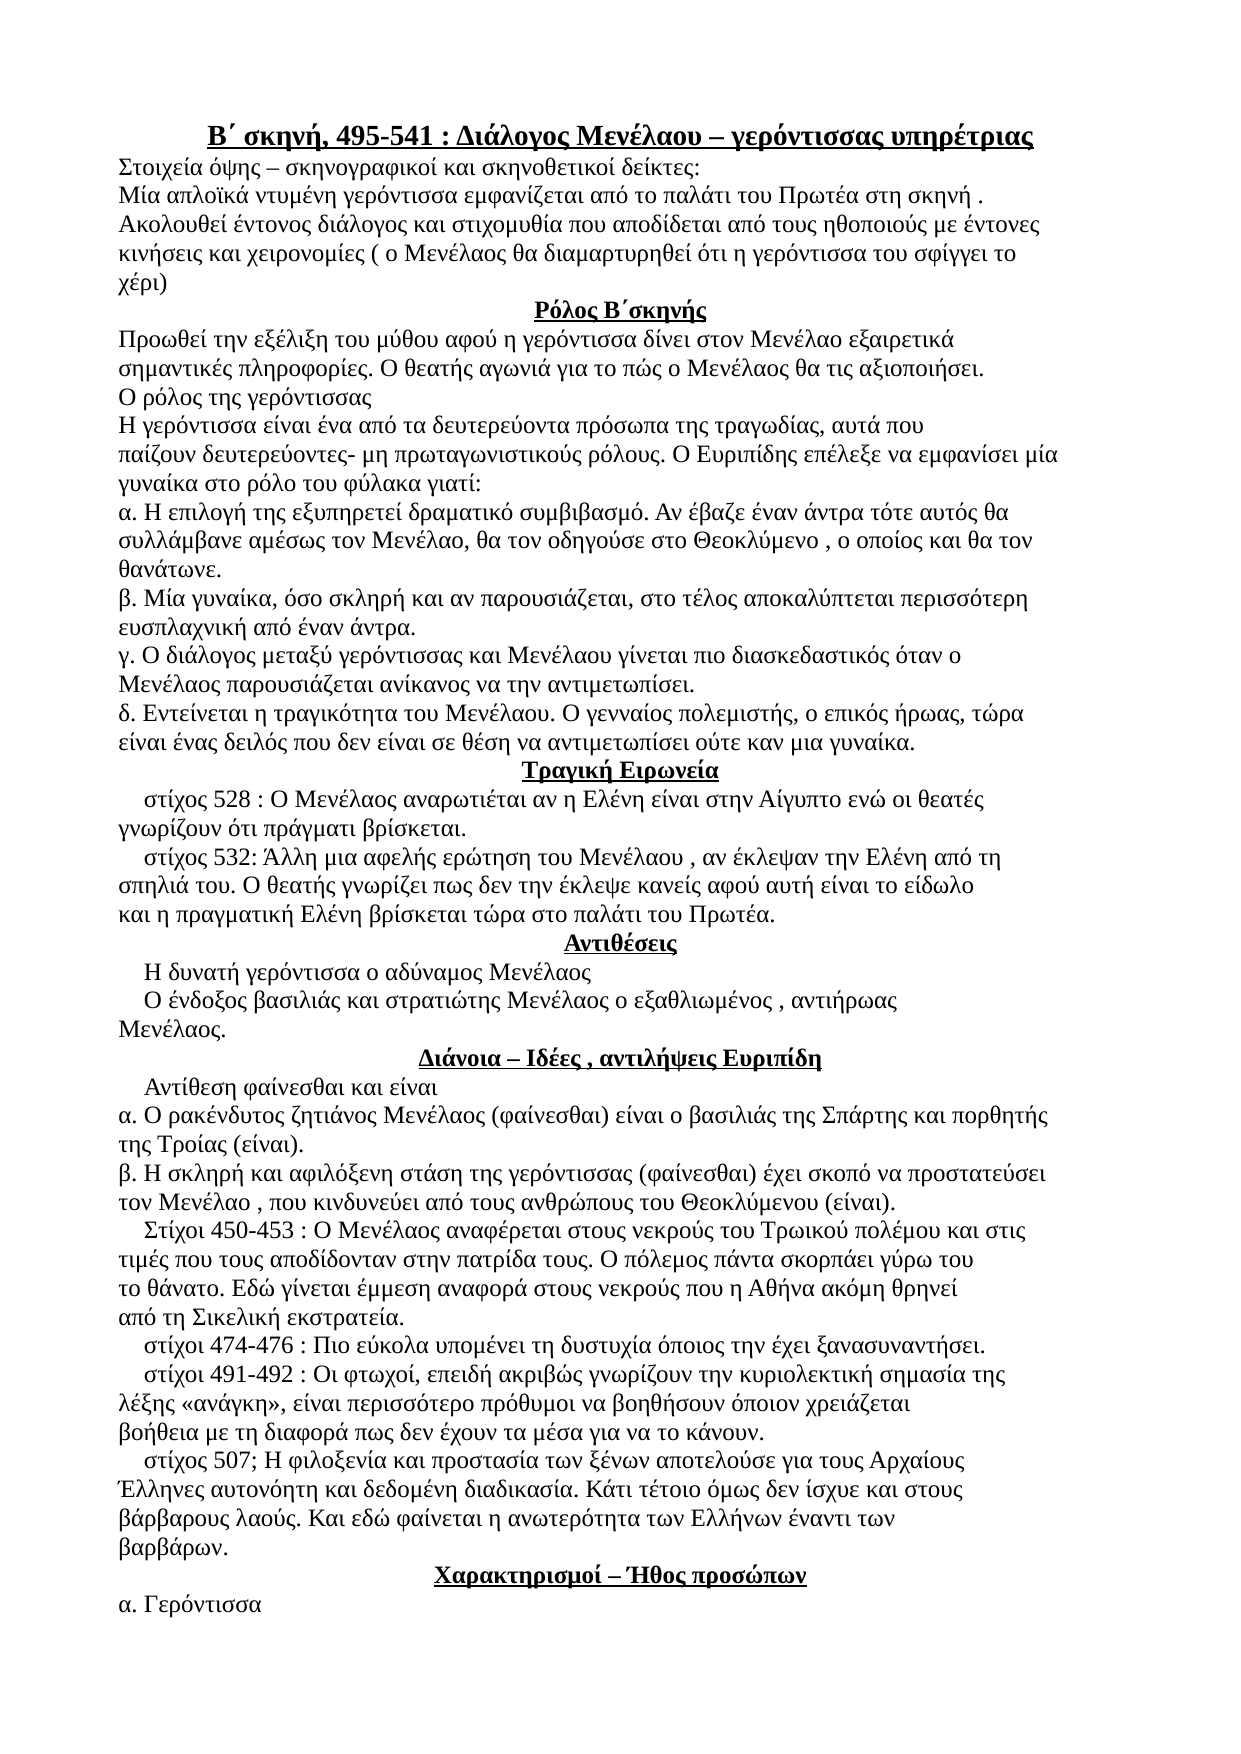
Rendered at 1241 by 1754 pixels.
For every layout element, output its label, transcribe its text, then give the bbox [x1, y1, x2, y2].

text Ακολουθεί έντονος διάλογος και στιχομυθία που αποδίδεται από τους ηθοποιούς με έντονες [118, 209, 1122, 238]
text είναι ένας δειλός που δεν είναι σε θέση να αντιμετωπίσει ούτε καν μια γυναίκα. [118, 727, 1122, 755]
text της Τροίας (είναι). [118, 1129, 1122, 1158]
text  Ο ένδοξος βασιλιάς και στρατιώτης Μενέλαος ο εξαθλιωμένος , αντιήρωας [118, 985, 1122, 1014]
text Ο ρόλος της γερόντισσας [118, 382, 1122, 410]
text Μενέλαος. [118, 1014, 1122, 1043]
text το θάνατο. Εδώ γίνεται έμμεση αναφορά στους νεκρούς που η Αθήνα ακόμη θρηνεί [118, 1273, 1122, 1302]
text βοήθεια με τη διαφορά πως δεν έχουν τα μέσα για να το κάνουν. [118, 1417, 1122, 1445]
text κινήσεις και χειρονομίες ( ο Μενέλαος θα διαμαρτυρηθεί ότι η γερόντισσα του σφίγγει το [118, 238, 1122, 267]
text χέρι) [118, 267, 1122, 295]
text Β΄ σκηνή, 495-541 : Διάλογος Μενέλαου – γερόντισσας υπηρέτριας [118, 118, 1122, 152]
text γ. Ο διάλογος μεταξύ γερόντισσας και Μενέλαου γίνεται πιο διασκεδαστικός όταν ο [118, 640, 1122, 669]
text ευσπλαχνική από έναν άντρα. [118, 612, 1122, 640]
text τον Μενέλαο , που κινδυνεύει από τους ανθρώπους του Θεοκλύμενου (είναι). [118, 1187, 1122, 1215]
text δ. Εντείνεται η τραγικότητα του Μενέλαου. Ο γενναίος πολεμιστής, ο επικός ήρωας, τώρα [118, 698, 1122, 727]
text από τη Σικελική εκστρατεία. [118, 1302, 1122, 1330]
text Τραγική Ειρωνεία [118, 755, 1122, 784]
text  στίχος 507; Η φιλοξενία και προστασία των ξένων αποτελούσε για τους Αρχαίους [118, 1445, 1122, 1474]
text α. Γερόντισσα [118, 1589, 1122, 1618]
text α. Ο ρακένδυτος ζητιάνος Μενέλαος (φαίνεσθαι) είναι ο βασιλιάς της Σπάρτης και πορθητής [118, 1100, 1122, 1129]
text Ρόλος Β΄σκηνής [118, 295, 1122, 324]
text γυναίκα στο ρόλο του φύλακα γιατί: [118, 468, 1122, 497]
text Στοιχεία όψης – σκηνογραφικοί και σκηνοθετικοί δείκτες: [118, 152, 1122, 180]
text Η γερόντισσα είναι ένα από τα δευτερεύοντα πρόσωπα της τραγωδίας, αυτά που [118, 410, 1122, 439]
text  στίχος 532: Άλλη μια αφελής ερώτηση του Μενέλαου , αν έκλεψαν την Ελένη από τη [118, 842, 1122, 870]
text Χαρακτηρισμοί – Ήθος προσώπων [118, 1560, 1122, 1589]
text Αντιθέσεις [118, 928, 1122, 957]
text Έλληνες αυτονόητη και δεδομένη διαδικασία. Κάτι τέτοιο όμως δεν ίσχυε και στους [118, 1474, 1122, 1503]
text Μία απλοϊκά ντυμένη γερόντισσα εμφανίζεται από το παλάτι του Πρωτέα στη σκηνή . [118, 180, 1122, 209]
text λέξης «ανάγκη», είναι περισσότερο πρόθυμοι να βοηθήσουν όποιον χρειάζεται [118, 1388, 1122, 1417]
text τιμές που τους αποδίδονταν στην πατρίδα τους. Ο πόλεμος πάντα σκορπάει γύρω του [118, 1244, 1122, 1273]
text  Αντίθεση φαίνεσθαι και είναι [118, 1072, 1122, 1100]
text  Η δυνατή γερόντισσα ο αδύναμος Μενέλαος [118, 957, 1122, 985]
text σπηλιά του. Ο θεατής γνωρίζει πως δεν την έκλεψε κανείς αφού αυτή είναι το είδωλο [118, 870, 1122, 899]
text βαρβάρων. [118, 1532, 1122, 1560]
text  στίχοι 474-476 : Πιο εύκολα υπομένει τη δυστυχία όποιος την έχει ξανασυναντήσει. [118, 1330, 1122, 1359]
text Μενέλαος παρουσιάζεται ανίκανος να την αντιμετωπίσει. [118, 669, 1122, 698]
text θανάτωνε. [118, 554, 1122, 583]
text β. Η σκληρή και αφιλόξενη στάση της γερόντισσας (φαίνεσθαι) έχει σκοπό να προστατεύσει [118, 1158, 1122, 1187]
text σημαντικές πληροφορίες. Ο θεατής αγωνιά για το πώς ο Μενέλαος θα τις αξιοποιήσει. [118, 353, 1122, 382]
text γνωρίζουν ότι πράγματι βρίσκεται. [118, 813, 1122, 842]
text  στίχοι 491-492 : Οι φτωχοί, επειδή ακριβώς γνωρίζουν την κυριολεκτική σημασία της [118, 1359, 1122, 1388]
text Διάνοια – Ιδέες , αντιλήψεις Ευριπίδη [118, 1043, 1122, 1072]
text και η πραγματική Ελένη βρίσκεται τώρα στο παλάτι του Πρωτέα. [118, 899, 1122, 928]
text συλλάμβανε αμέσως τον Μενέλαο, θα τον οδηγούσε στο Θεοκλύμενο , ο οποίος και θα τον [118, 525, 1122, 554]
text β. Μία γυναίκα, όσο σκληρή και αν παρουσιάζεται, στο τέλος αποκαλύπτεται περισσότερη [118, 583, 1122, 612]
text παίζουν δευτερεύοντες- μη πρωταγωνιστικούς ρόλους. Ο Ευριπίδης επέλεξε να εμφανίσει μία [118, 439, 1122, 468]
text Προωθεί την εξέλιξη του μύθου αφού η γερόντισσα δίνει στον Μενέλαο εξαιρετικά [118, 324, 1122, 353]
text βάρβαρους λαούς. Και εδώ φαίνεται η ανωτερότητα των Ελλήνων έναντι των [118, 1503, 1122, 1532]
text  στίχος 528 : Ο Μενέλαος αναρωτιέται αν η Ελένη είναι στην Αίγυπτο ενώ οι θεατές [118, 784, 1122, 813]
text  Στίχοι 450-453 : Ο Μενέλαος αναφέρεται στους νεκρούς του Τρωικού πολέμου και στις [118, 1215, 1122, 1244]
text α. Η επιλογή της εξυπηρετεί δραματικό συμβιβασμό. Αν έβαζε έναν άντρα τότε αυτός θα [118, 497, 1122, 525]
